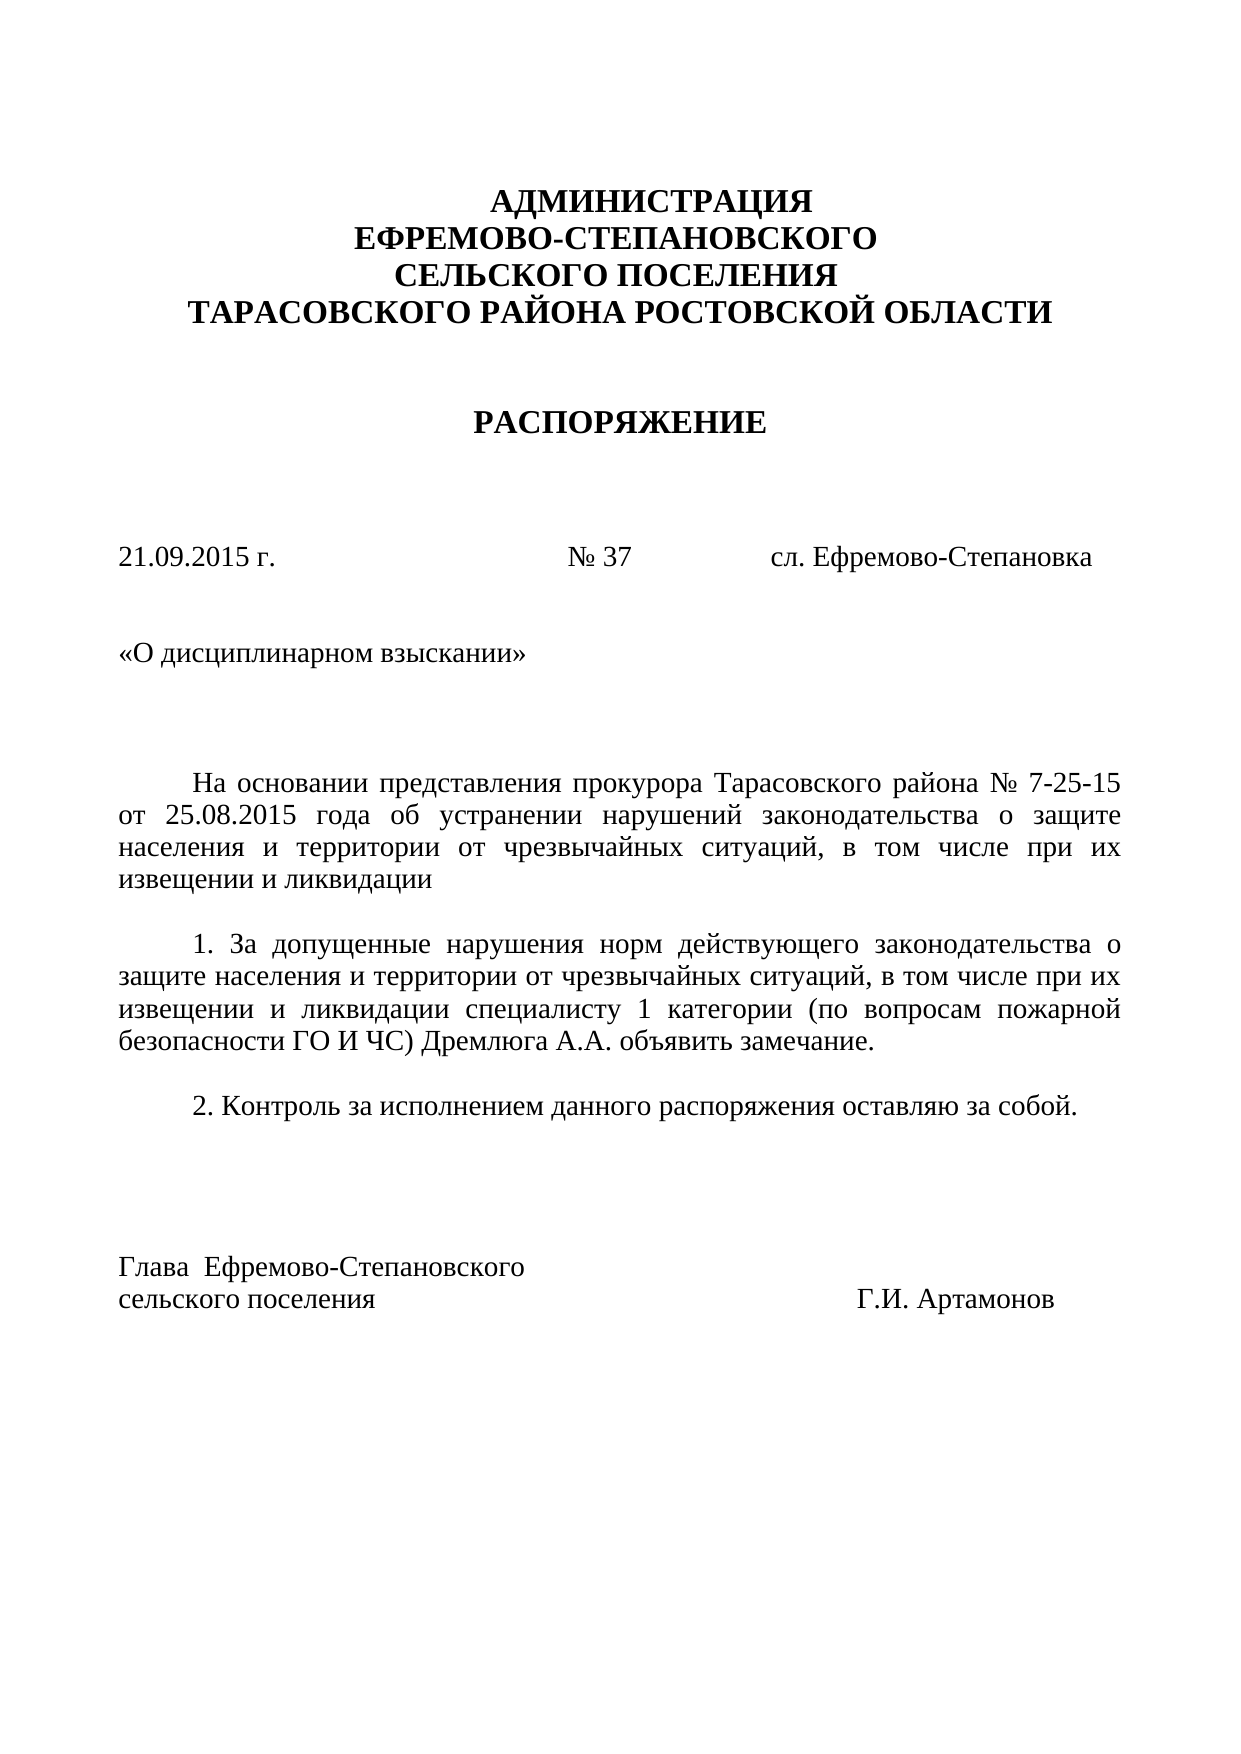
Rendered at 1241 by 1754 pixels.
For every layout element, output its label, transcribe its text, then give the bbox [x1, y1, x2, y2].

text АДМИНИСТРАЦИЯ [118, 183, 1122, 219]
text СЕЛЬСКОГО ПОСЕЛЕНИЯ [118, 256, 1122, 293]
text «О дисциплинарном взыскании» [118, 637, 1122, 669]
text 2. Контроль за исполнением данного распоряжения оставляю за собой. [118, 1089, 1122, 1121]
text На основании представления прокурора Тарасовского района № 7-25-15 от 25.08.2015 года об устранении нарушений законодательства о защите населения и территории от чрезвычайных ситуаций, в том числе при их извещении и ликвидации [118, 766, 1122, 895]
text РАСПОРЯЖЕНИЕ [118, 404, 1122, 441]
text 1. За допущенные нарушения норм действующего законодательства о защите населения и территории от чрезвычайных ситуаций, в том числе при их извещении и ликвидации специалисту 1 категории (по вопросам пожарной безопасности ГО И ЧС) Дремлюга А.А. объявить замечание. [118, 927, 1122, 1057]
text 21.09.2015 г. № 37 сл. Ефремово-Степановка [118, 540, 1122, 572]
text сельского поселения Г.И. Артамонов [118, 1283, 1122, 1315]
text ТАРАСОВСКОГО РАЙОНА РОСТОВСКОЙ ОБЛАСТИ [118, 293, 1122, 330]
text ЕФРЕМОВО-СТЕПАНОВСКОГО [118, 219, 1122, 256]
text Глава Ефремово-Степановского [118, 1250, 1122, 1283]
